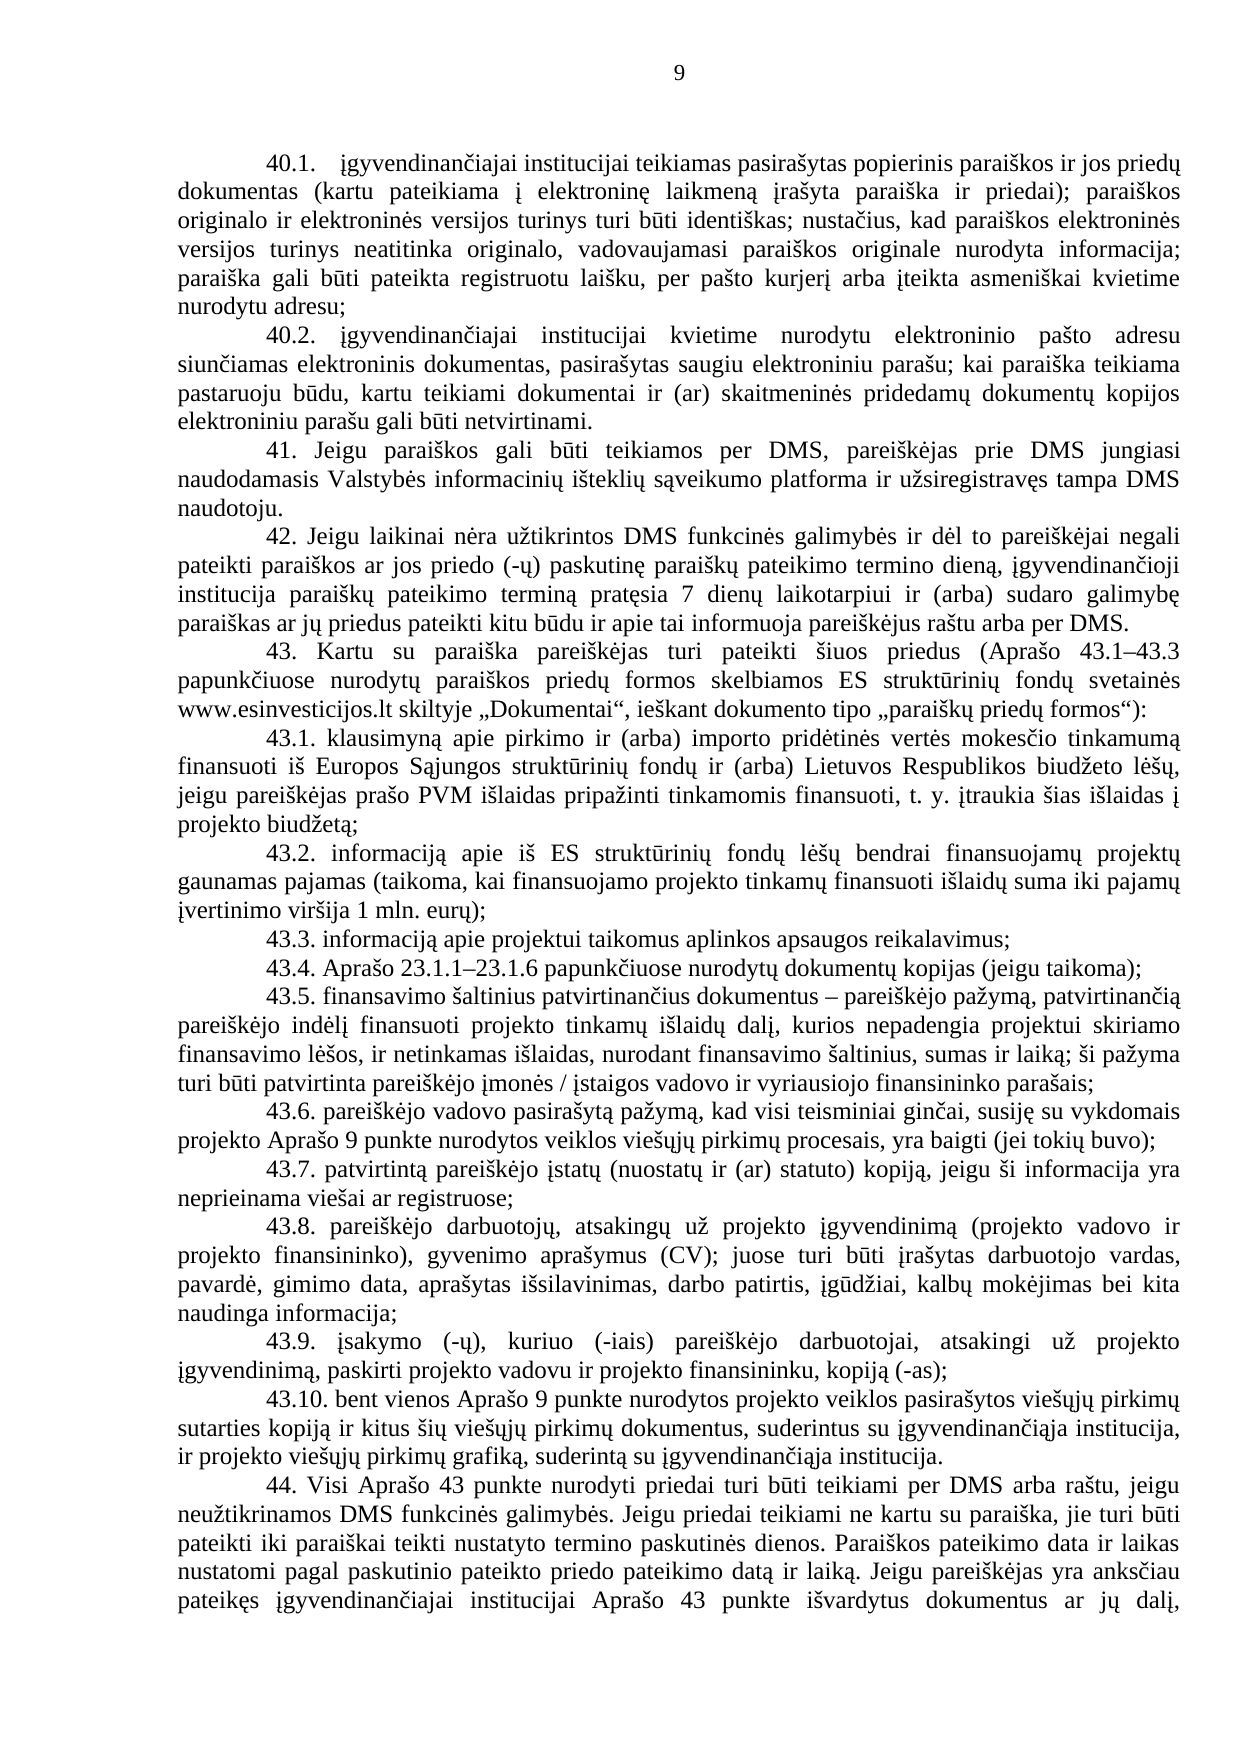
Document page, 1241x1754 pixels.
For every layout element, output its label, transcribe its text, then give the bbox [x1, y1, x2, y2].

text 43. Kartu su paraiška pareiškėjas turi pateikti šiuos priedus (Aprašo 43.1–43.3 papunkčiuose nurodytų paraiškos priedų formos skelbiamos ES struktūrinių fondų svetainės www.esinvesticijos.lt skiltyje „Dokumentai“, ieškant dokumento tipo „paraiškų priedų formos“): [177, 636, 1181, 723]
text 43.2. informaciją apie iš ES struktūrinių fondų lėšų bendrai finansuojamų projektų gaunamas pajamas (taikoma, kai finansuojamo projekto tinkamų finansuoti išlaidų suma iki pajamų įvertinimo viršija 1 mln. eurų); [177, 838, 1181, 924]
text 43.9. įsakymo (-ų), kuriuo (-iais) pareiškėjo darbuotojai, atsakingi už projekto įgyvendinimą, paskirti projekto vadovu ir projekto finansininku, kopiją (-as); [177, 1326, 1181, 1384]
text 43.1. klausimyną apie pirkimo ir (arba) importo pridėtinės vertės mokesčio tinkamumą finansuoti iš Europos Sąjungos struktūrinių fondų ir (arba) Lietuvos Respublikos biudžeto lėšų, jeigu pareiškėjas prašo PVM išlaidas pripažinti tinkamomis finansuoti, t. y. įtraukia šias išlaidas į projekto biudžetą; [177, 723, 1181, 838]
text 43.5. finansavimo šaltinius patvirtinančius dokumentus – pareiškėjo pažymą, patvirtinančią pareiškėjo indėlį finansuoti projekto tinkamų išlaidų dalį, kurios nepadengia projektui skiriamo finansavimo lėšos, ir netinkamas išlaidas, nurodant finansavimo šaltinius, sumas ir laiką; ši pažyma turi būti patvirtinta pareiškėjo įmonės / įstaigos vadovo ir vyriausiojo finansininko parašais; [177, 981, 1181, 1096]
text 43.7. patvirtintą pareiškėjo įstatų (nuostatų ir (ar) statuto) kopiją, jeigu ši informacija yra neprieinama viešai ar registruose; [177, 1154, 1181, 1211]
text 41. Jeigu paraiškos gali būti teikiamos per DMS, pareiškėjas prie DMS jungiasi naudodamasis Valstybės informacinių išteklių sąveikumo platforma ir užsiregistravęs tampa DMS naudotoju. [177, 435, 1181, 521]
text 42. Jeigu laikinai nėra užtikrintos DMS funkcinės galimybės ir dėl to pareiškėjai negali pateikti paraiškos ar jos priedo (-ų) paskutinę paraiškų pateikimo termino dieną, įgyvendinančioji institucija paraiškų pateikimo terminą pratęsia 7 dienų laikotarpiui ir (arba) sudaro galimybę paraiškas ar jų priedus pateikti kitu būdu ir apie tai informuoja pareiškėjus raštu arba per DMS. [177, 521, 1181, 636]
text 43.3. informaciją apie projektui taikomus aplinkos apsaugos reikalavimus; [177, 924, 1181, 953]
text 40.1. įgyvendinančiajai institucijai teikiamas pasirašytas popierinis paraiškos ir jos priedų dokumentas (kartu pateikiama į elektroninę laikmeną įrašyta paraiška ir priedai); paraiškos originalo ir elektroninės versijos turinys turi būti identiškas; nustačius, kad paraiškos elektroninės versijos turinys neatitinka originalo, vadovaujamasi paraiškos originale nurodyta informacija; paraiška gali būti pateikta registruotu laišku, per pašto kurjerį arba įteikta asmeniškai kvietime nurodytu adresu; [177, 148, 1181, 320]
text 43.10. bent vienos Aprašo 9 punkte nurodytos projekto veiklos pasirašytos viešųjų pirkimų sutarties kopiją ir kitus šių viešųjų pirkimų dokumentus, suderintus su įgyvendinančiąja institucija, ir projekto viešųjų pirkimų grafiką, suderintą su įgyvendinančiąja institucija. [177, 1384, 1181, 1470]
text 44. Visi Aprašo 43 punkte nurodyti priedai turi būti teikiami per DMS arba raštu, jeigu neužtikrinamos DMS funkcinės galimybės. Jeigu priedai teikiami ne kartu su paraiška, jie turi būti pateikti iki paraiškai teikti nustatyto termino paskutinės dienos. Paraiškos pateikimo data ir laikas nustatomi pagal paskutinio pateikto priedo pateikimo datą ir laiką. Jeigu pareiškėjas yra anksčiau pateikęs įgyvendinančiajai institucijai Aprašo 43 punkte išvardytus dokumentus ar jų dalį, [177, 1470, 1181, 1614]
text 43.4. Aprašo 23.1.1–23.1.6 papunkčiuose nurodytų dokumentų kopijas (jeigu taikoma); [177, 953, 1181, 981]
text 43.6. pareiškėjo vadovo pasirašytą pažymą, kad visi teisminiai ginčai, susiję su vykdomais projekto Aprašo 9 punkte nurodytos veiklos viešųjų pirkimų procesais, yra baigti (jei tokių buvo); [177, 1096, 1181, 1154]
text 43.8. pareiškėjo darbuotojų, atsakingų už projekto įgyvendinimą (projekto vadovo ir projekto finansininko), gyvenimo aprašymus (CV); juose turi būti įrašytas darbuotojo vardas, pavardė, gimimo data, aprašytas išsilavinimas, darbo patirtis, įgūdžiai, kalbų mokėjimas bei kita naudinga informacija; [177, 1211, 1181, 1326]
text 40.2. įgyvendinančiajai institucijai kvietime nurodytu elektroninio pašto adresu siunčiamas elektroninis dokumentas, pasirašytas saugiu elektroniniu parašu; kai paraiška teikiama pastaruoju būdu, kartu teikiami dokumentai ir (ar) skaitmeninės pridedamų dokumentų kopijos elektroniniu parašu gali būti netvirtinami. [177, 320, 1181, 435]
